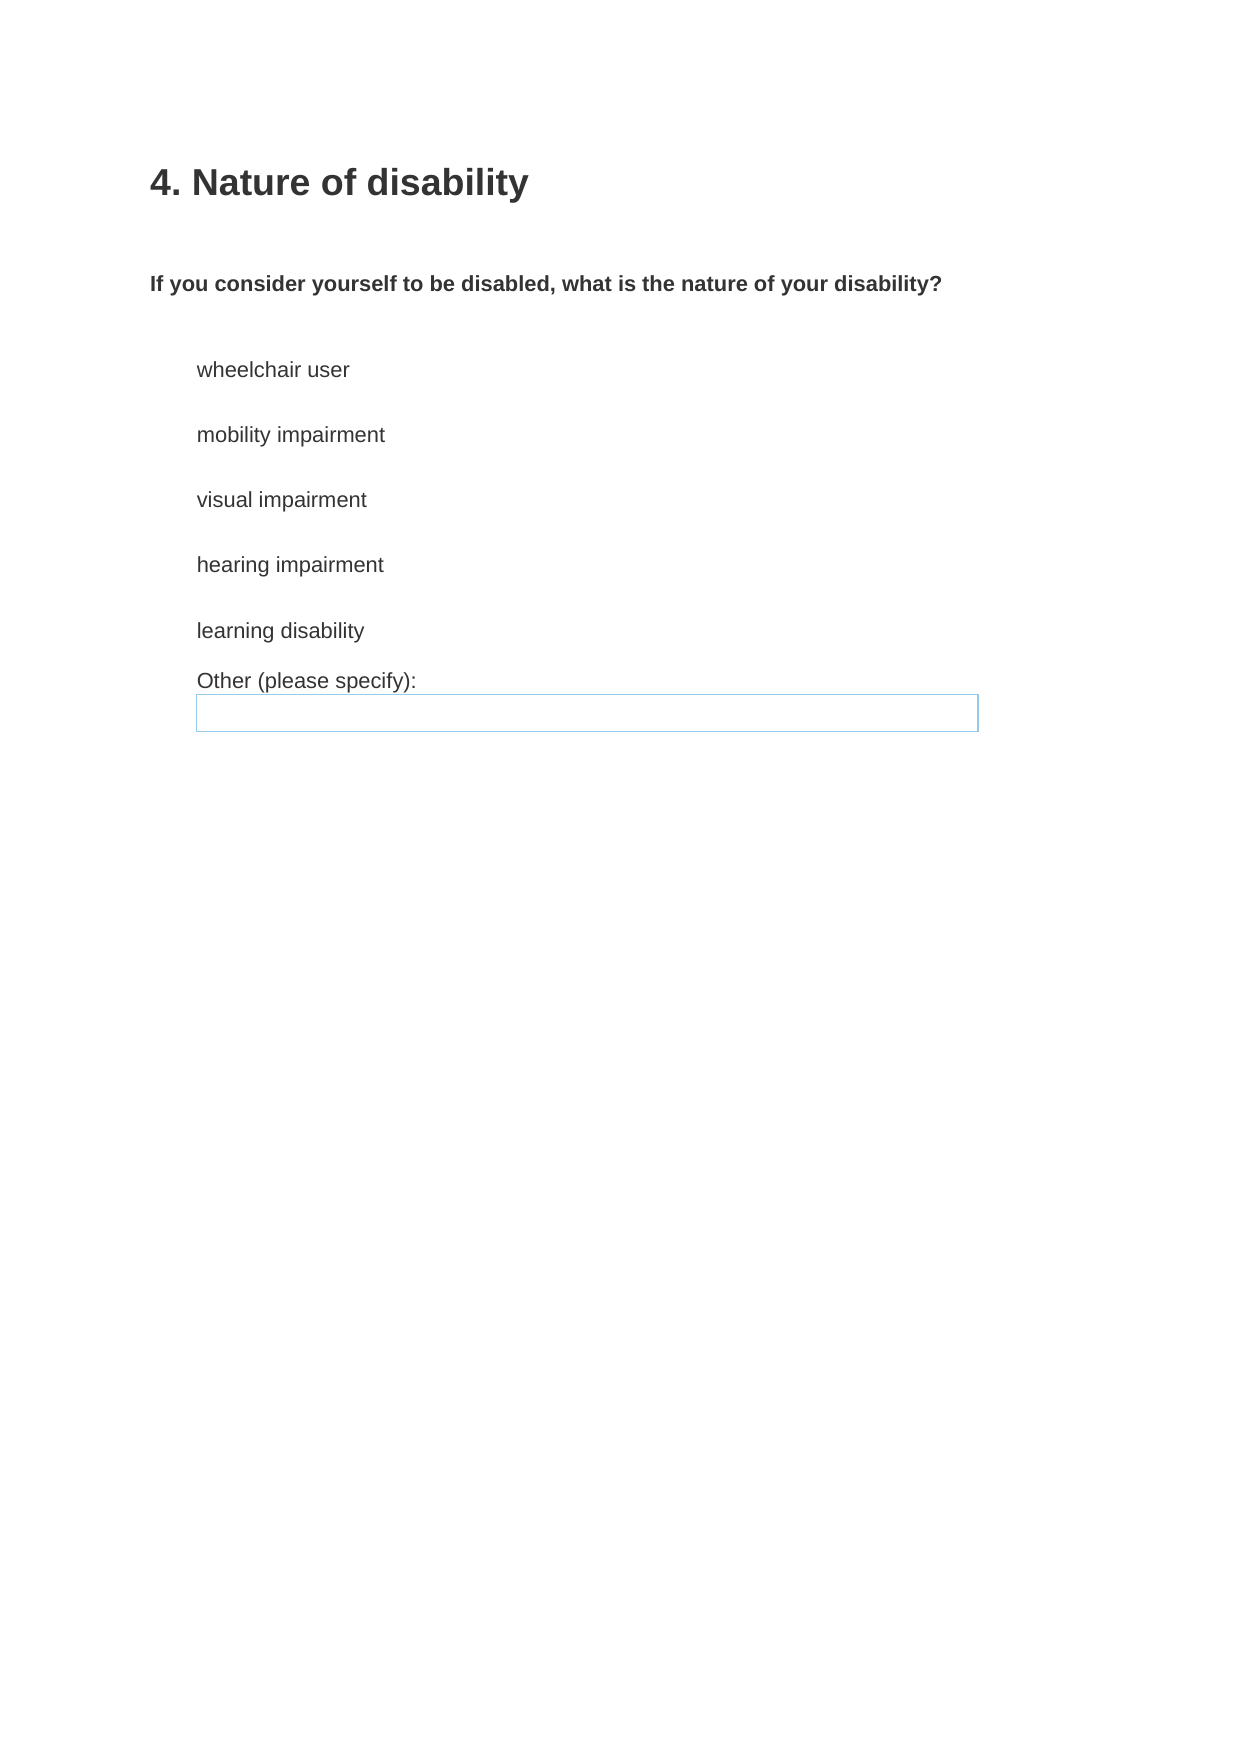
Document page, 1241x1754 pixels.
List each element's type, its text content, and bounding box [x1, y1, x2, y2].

table_header wheelchair user [197, 331, 979, 397]
table_cell visual impairment [197, 462, 979, 527]
subtitle If you consider yourself to be disabled, what is the nature of your disability? [150, 270, 1090, 296]
table_cell [150, 658, 197, 732]
text 4. Nature of disability [150, 160, 1090, 203]
table_cell mobility impairment [197, 397, 979, 462]
table_cell [150, 397, 197, 462]
table_header [150, 331, 197, 397]
table_cell learning disability [197, 593, 979, 658]
table_header [197, 695, 977, 731]
table_cell Other (please specify): [197, 658, 979, 694]
table_cell hearing impairment [197, 527, 979, 592]
table_cell [150, 527, 197, 592]
table_cell [150, 593, 197, 658]
table_cell [150, 462, 197, 527]
